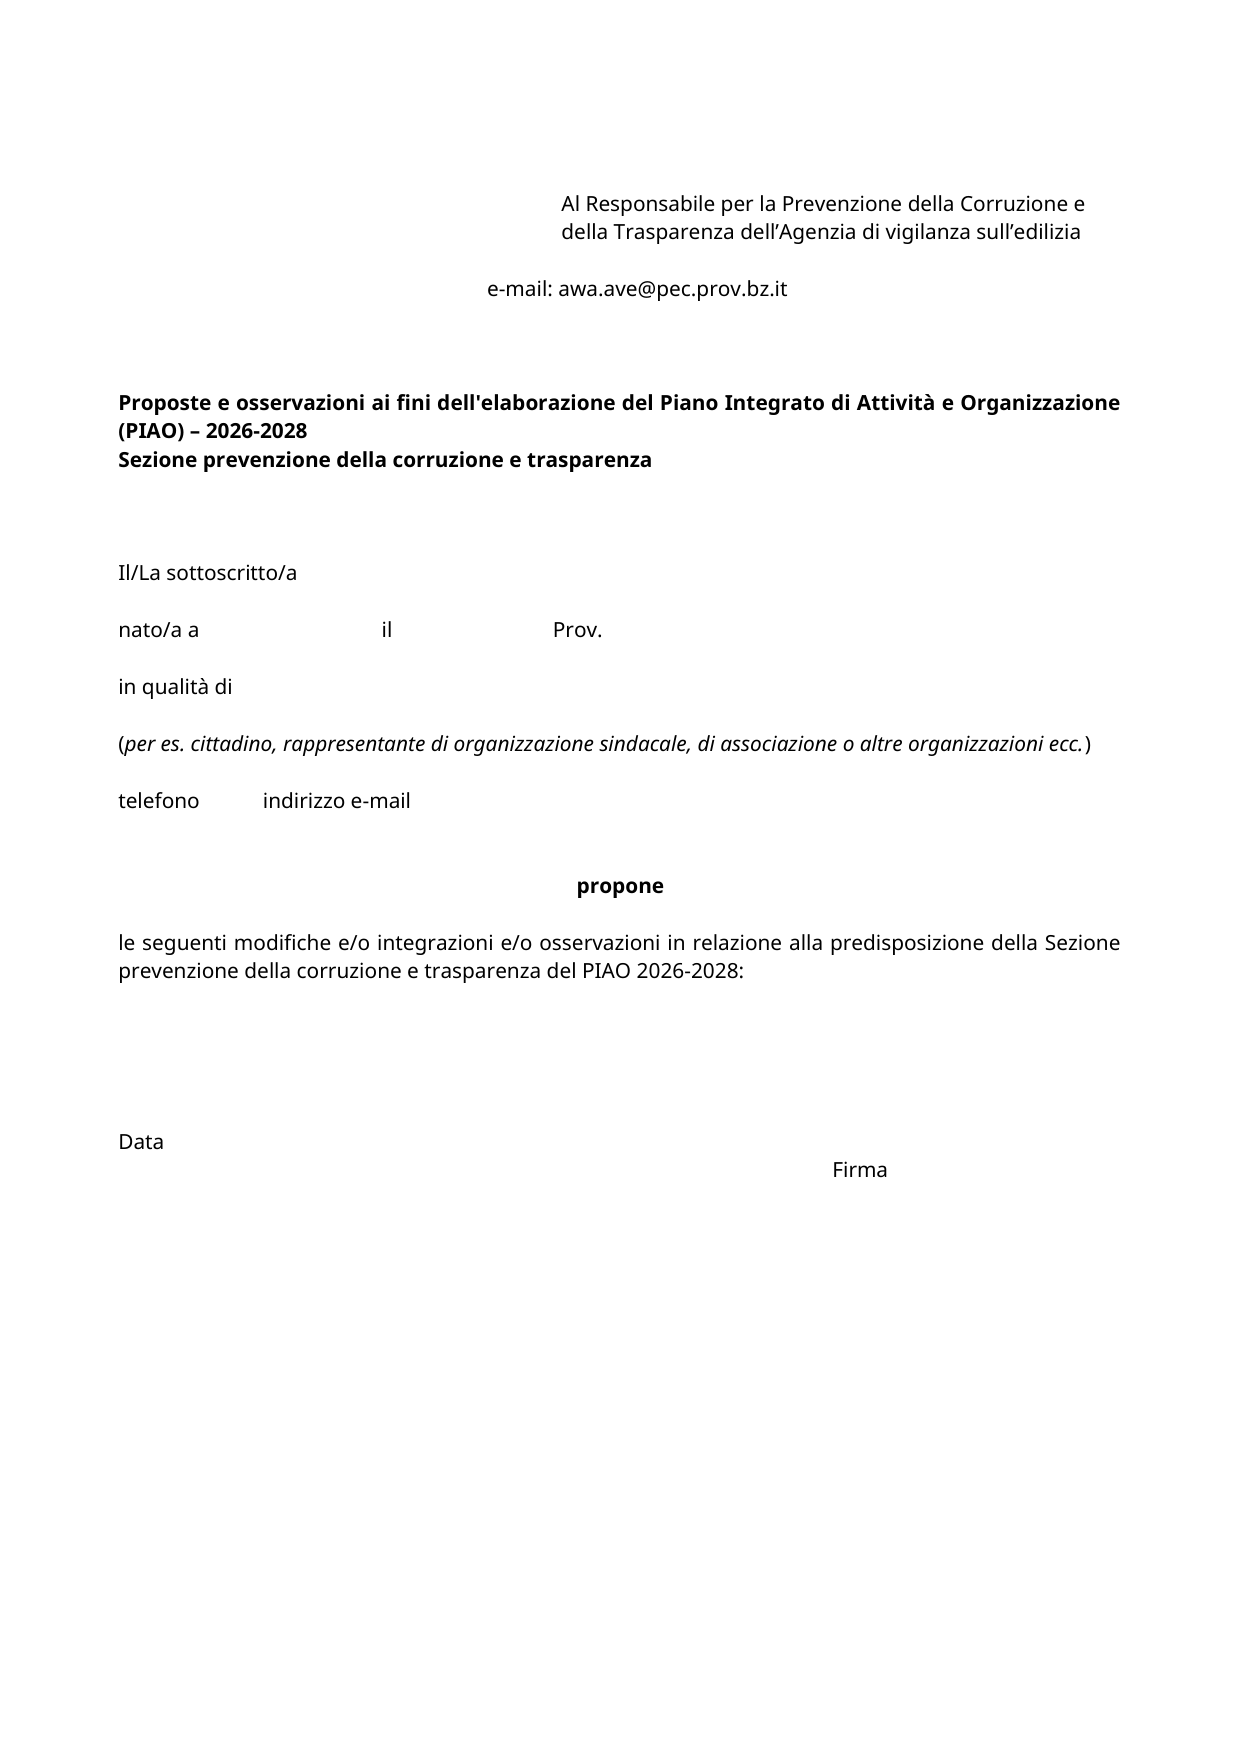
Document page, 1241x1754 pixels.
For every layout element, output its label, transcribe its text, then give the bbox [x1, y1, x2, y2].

text Firma [587, 1156, 1122, 1184]
text le seguenti modifiche e/o integrazioni e/o osservazioni in relazione alla predisposizione della Sezione prevenzione della corruzione e trasparenza del PIAO 2026-2028: [118, 928, 1122, 985]
text Proposte e osservazioni ai fini dell'elaborazione del Piano Integrato di Attività e Organizzazione (PIAO) – 2026-2028 [118, 388, 1122, 445]
text in qualità di [118, 672, 1122, 701]
text Sezione prevenzione della corruzione e trasparenza [118, 445, 1122, 473]
text e-mail: awa.ave@pec.prov.bz.it [487, 274, 1122, 302]
text Data [118, 1127, 1122, 1156]
text Al Responsabile per la Prevenzione della Corruzione e della Trasparenza dell’Agenzia di vigilanza sull’edilizia [561, 189, 1122, 246]
text Il/La sottoscritto/a [118, 558, 1122, 587]
text propone [118, 871, 1122, 900]
text (per es. cittadino, rappresentante di organizzazione sindacale, di associazione o altre organizzazioni ecc.) [118, 729, 1122, 757]
text nato/a a il Prov. [118, 615, 1122, 644]
text telefono indirizzo e-mail [118, 786, 1122, 814]
